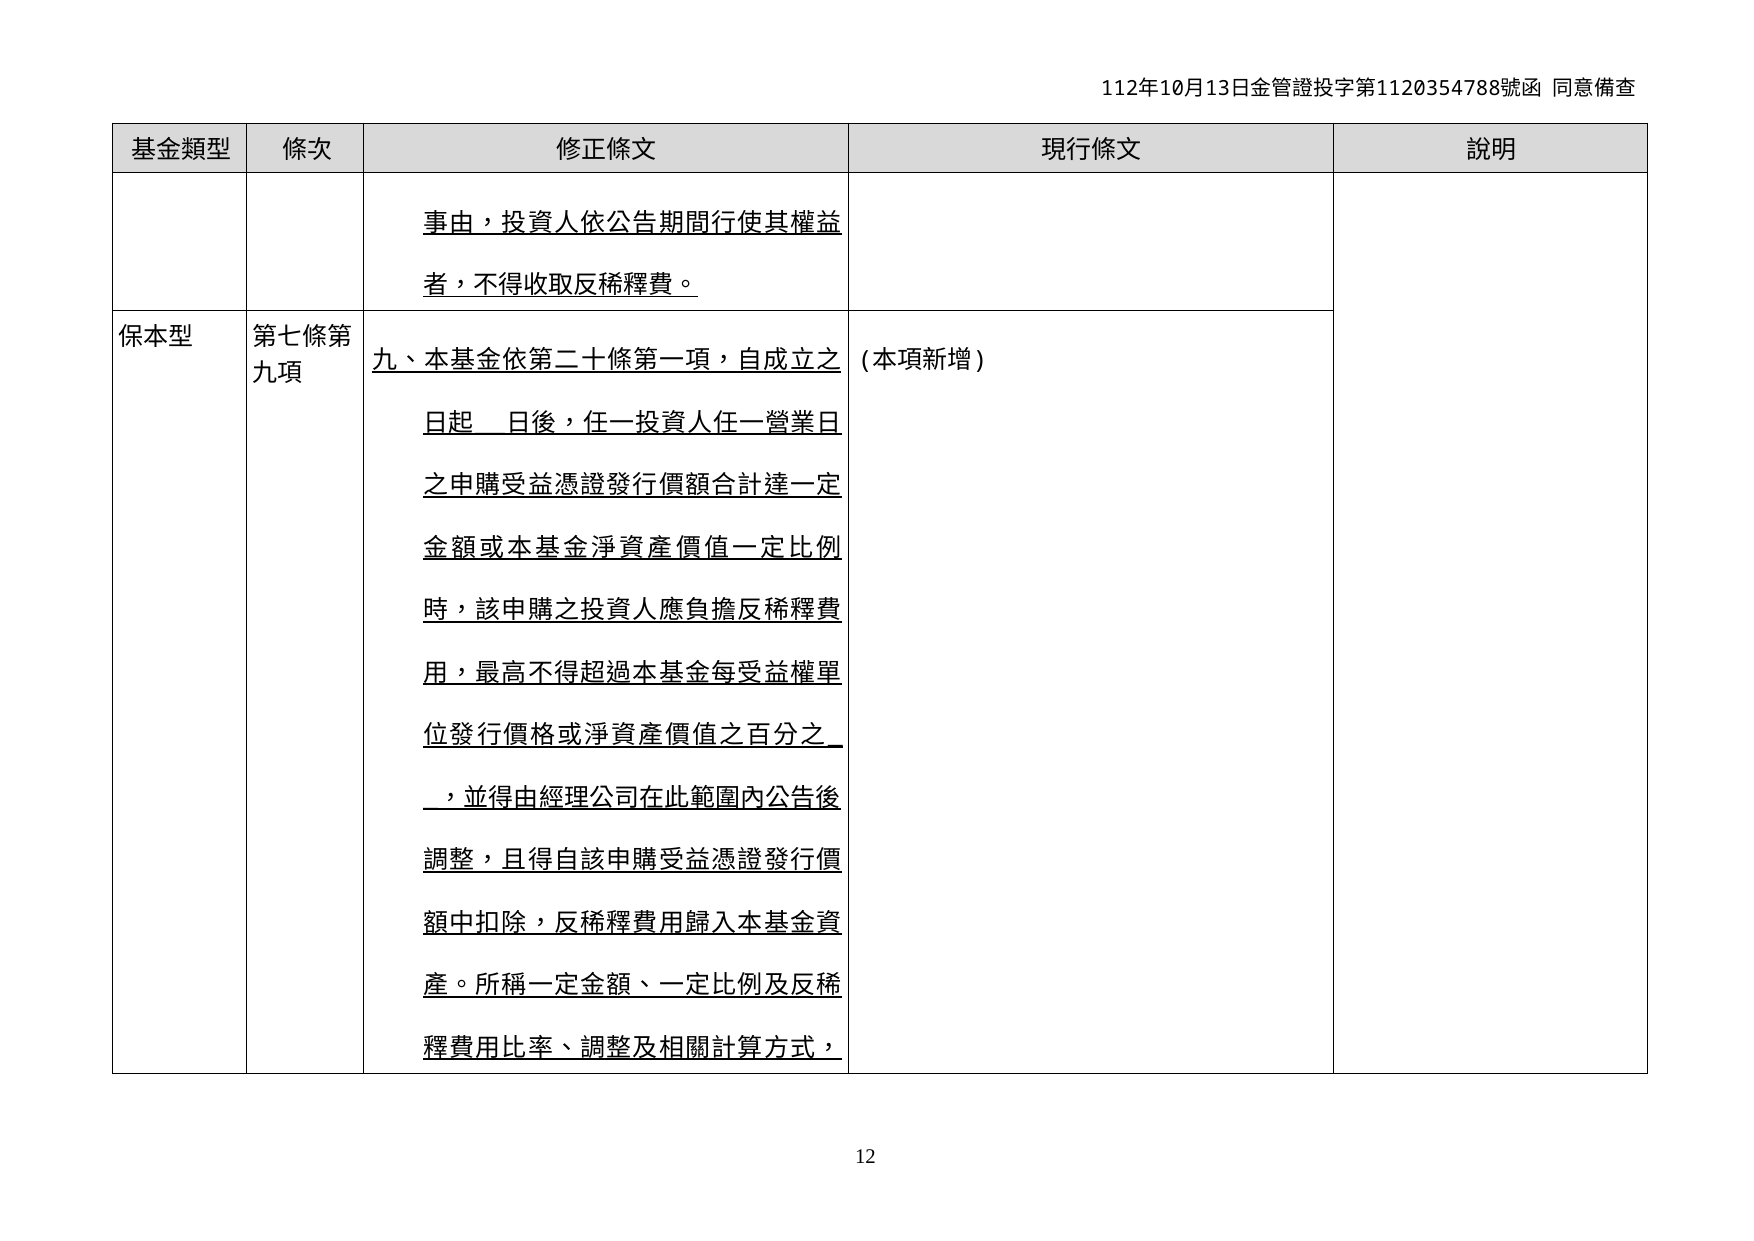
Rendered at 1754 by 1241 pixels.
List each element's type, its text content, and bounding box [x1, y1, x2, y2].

table_cell [247, 173, 363, 309]
table_header 現行條文 [849, 124, 1333, 172]
table_header 基金類型 [113, 124, 246, 172]
table_cell 事由，投資人依公告期間行使其權益者，不得收取反稀釋費。 [364, 173, 848, 309]
table_cell 第七條第九項 [247, 311, 363, 1072]
table_cell 九、本基金依第二十條第一項，自成立之日起__日後，任一投資人任一營業日之申購受益憑證發行價額合計達一定金額或本基金淨資產價值一定比例時，該申購之投資人應負擔反稀釋費用，最高不得超過本基金每受益權單位發行價格或淨資產價值之百分之__，並得由經理公司在此範圍內公告後調整，且得自該申購受益憑證發行價額中扣除，反稀釋費用歸入本基金資產。所稱一定金額、一定比例及反稀釋費用比率、調整及相關計算方式， [364, 311, 848, 1072]
table_header 修正條文 [364, 124, 848, 172]
table_header 說明 [1334, 124, 1647, 172]
table_cell [1334, 173, 1647, 1072]
table_cell 保本型 [113, 311, 246, 1072]
table_cell [849, 173, 1333, 309]
table_cell [113, 173, 246, 309]
table_cell (本項新增) [849, 311, 1333, 1072]
table_header 條次 [247, 124, 363, 172]
